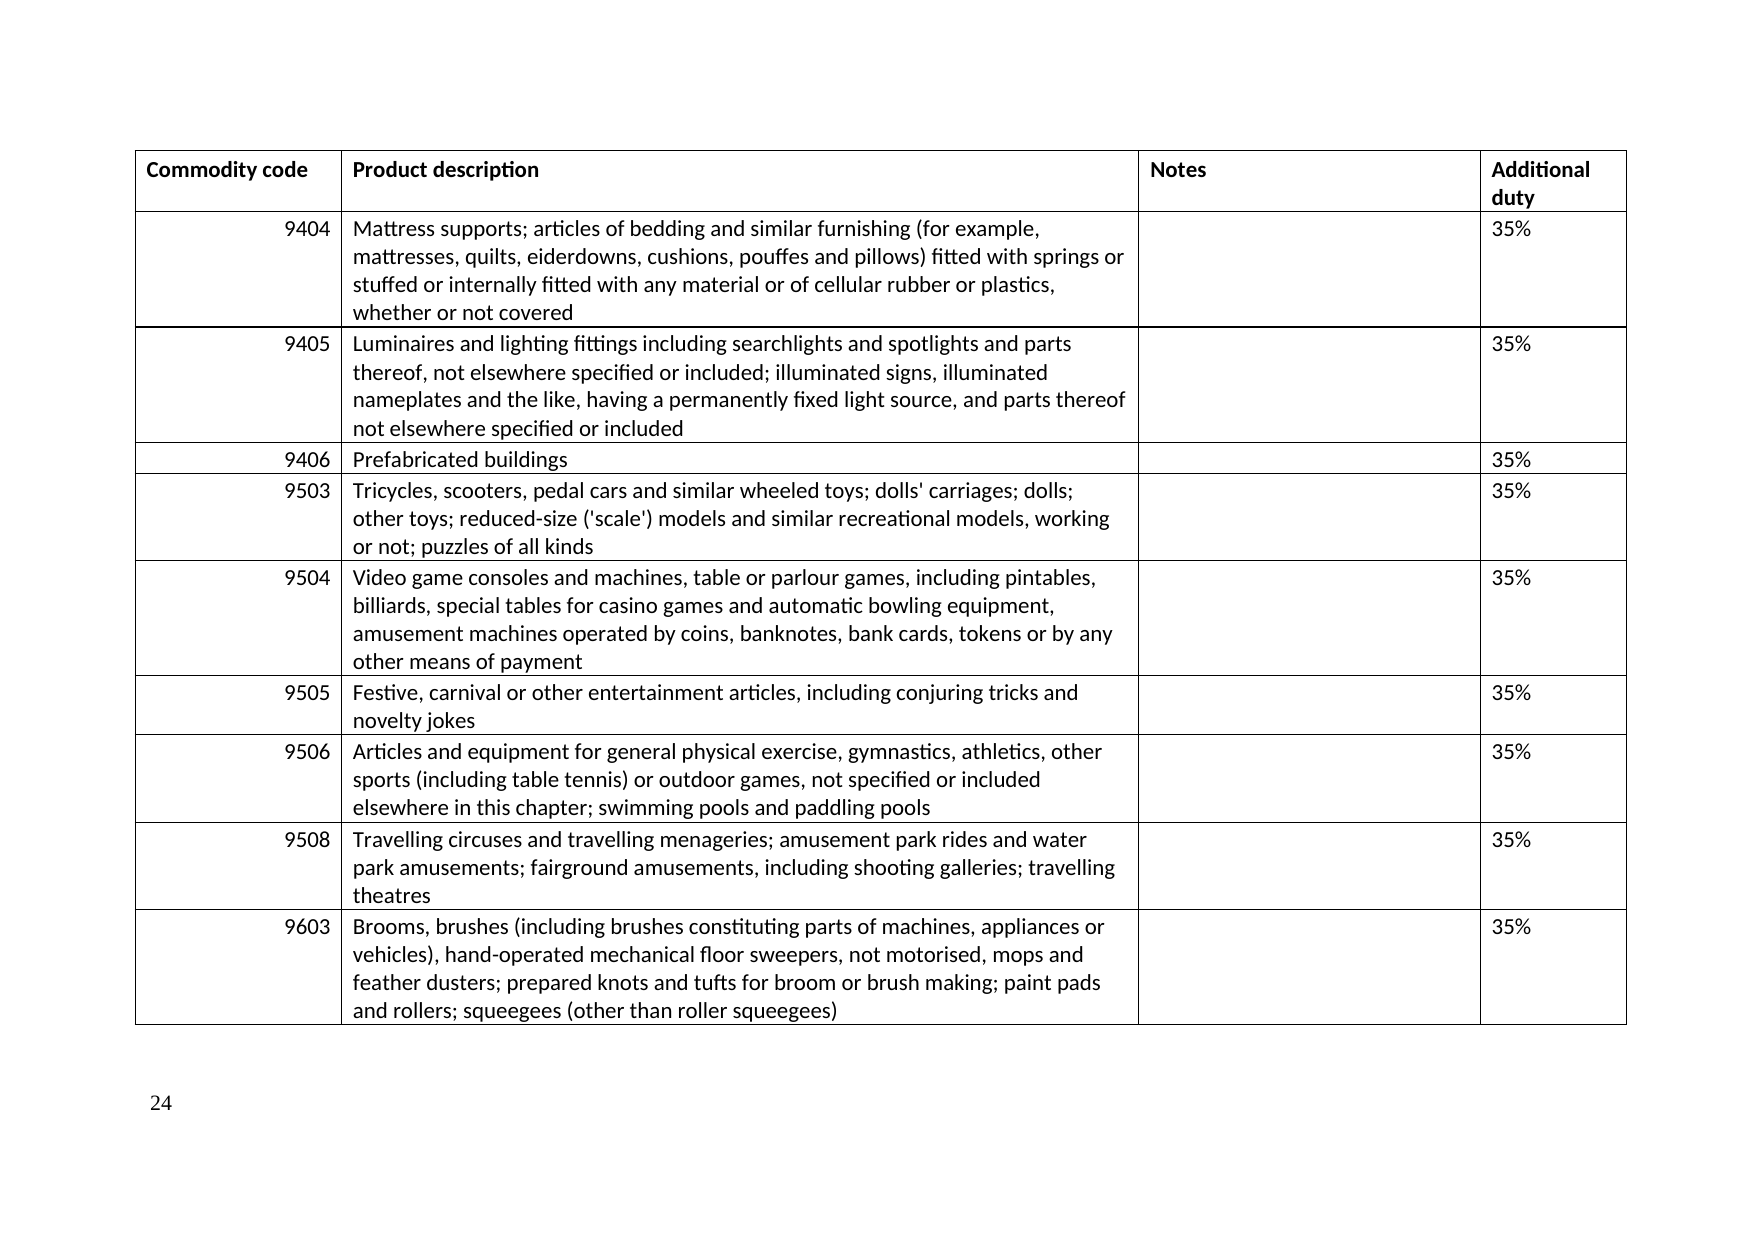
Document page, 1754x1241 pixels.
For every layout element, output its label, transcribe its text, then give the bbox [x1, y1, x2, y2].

table_cell [1139, 328, 1480, 442]
table_cell Mattress supports; articles of bedding and similar furnishing (for example, mattresses, quilts, eiderdowns, cushions, pouffes and pillows) fitted with springs or stuffed or internally fitted with any material or of cellular rubber or plastics, whether or not covered [342, 212, 1138, 326]
table_cell Luminaires and lighting fittings including searchlights and spotlights and parts thereof, not elsewhere specified or included; illuminated signs, illuminated nameplates and the like, having a permanently fixed light source, and parts thereof not elsewhere specified or included [342, 328, 1138, 442]
table_cell 9505 [136, 676, 341, 734]
table_cell [1139, 910, 1480, 1024]
table_cell 35% [1481, 212, 1626, 326]
table_cell 9508 [136, 823, 341, 909]
table_cell 35% [1481, 561, 1626, 675]
table_cell 35% [1481, 328, 1626, 442]
table_cell [1139, 443, 1480, 473]
table_cell 9405 [136, 328, 341, 442]
table_cell [1139, 676, 1480, 734]
table_cell [1139, 212, 1480, 326]
table_cell Video game consoles and machines, table or parlour games, including pintables, billiards, special tables for casino games and automatic bowling equipment, amusement machines operated by coins, banknotes, bank cards, tokens or by any other means of payment [342, 561, 1138, 675]
table_header Product description [342, 151, 1138, 211]
table_cell Brooms, brushes (including brushes constituting parts of machines, appliances or vehicles), hand-operated mechanical floor sweepers, not motorised, mops and feather dusters; prepared knots and tufts for broom or brush making; paint pads and rollers; squeegees (other than roller squeegees) [342, 910, 1138, 1024]
table_cell Prefabricated buildings [342, 443, 1138, 473]
table_cell 35% [1481, 443, 1626, 473]
table_cell 9503 [136, 474, 341, 560]
table_cell Tricycles, scooters, pedal cars and similar wheeled toys; dolls' carriages; dolls; other toys; reduced-size ('scale') models and similar recreational models, working or not; puzzles of all kinds [342, 474, 1138, 560]
table_cell Travelling circuses and travelling menageries; amusement park rides and water park amusements; fairground amusements, including shooting galleries; travelling theatres [342, 823, 1138, 909]
table_cell [1139, 823, 1480, 909]
table_header Notes [1139, 151, 1480, 211]
table_cell 9504 [136, 561, 341, 675]
table_header Commodity code [136, 151, 341, 211]
table_cell 9406 [136, 443, 341, 473]
table_header Additional duty [1481, 151, 1626, 211]
table_cell 35% [1481, 735, 1626, 822]
table_cell [1139, 735, 1480, 822]
table_cell 35% [1481, 474, 1626, 560]
table_cell 9404 [136, 212, 341, 326]
table_cell Festive, carnival or other entertainment articles, including conjuring tricks and novelty jokes [342, 676, 1138, 734]
table_cell 9603 [136, 910, 341, 1024]
table_cell [1139, 474, 1480, 560]
table_cell 35% [1481, 676, 1626, 734]
table_cell [1139, 561, 1480, 675]
table_cell 35% [1481, 910, 1626, 1024]
table_cell 9506 [136, 735, 341, 822]
table_cell 35% [1481, 823, 1626, 909]
table_cell Articles and equipment for general physical exercise, gymnastics, athletics, other sports (including table tennis) or outdoor games, not specified or included elsewhere in this chapter; swimming pools and paddling pools [342, 735, 1138, 822]
